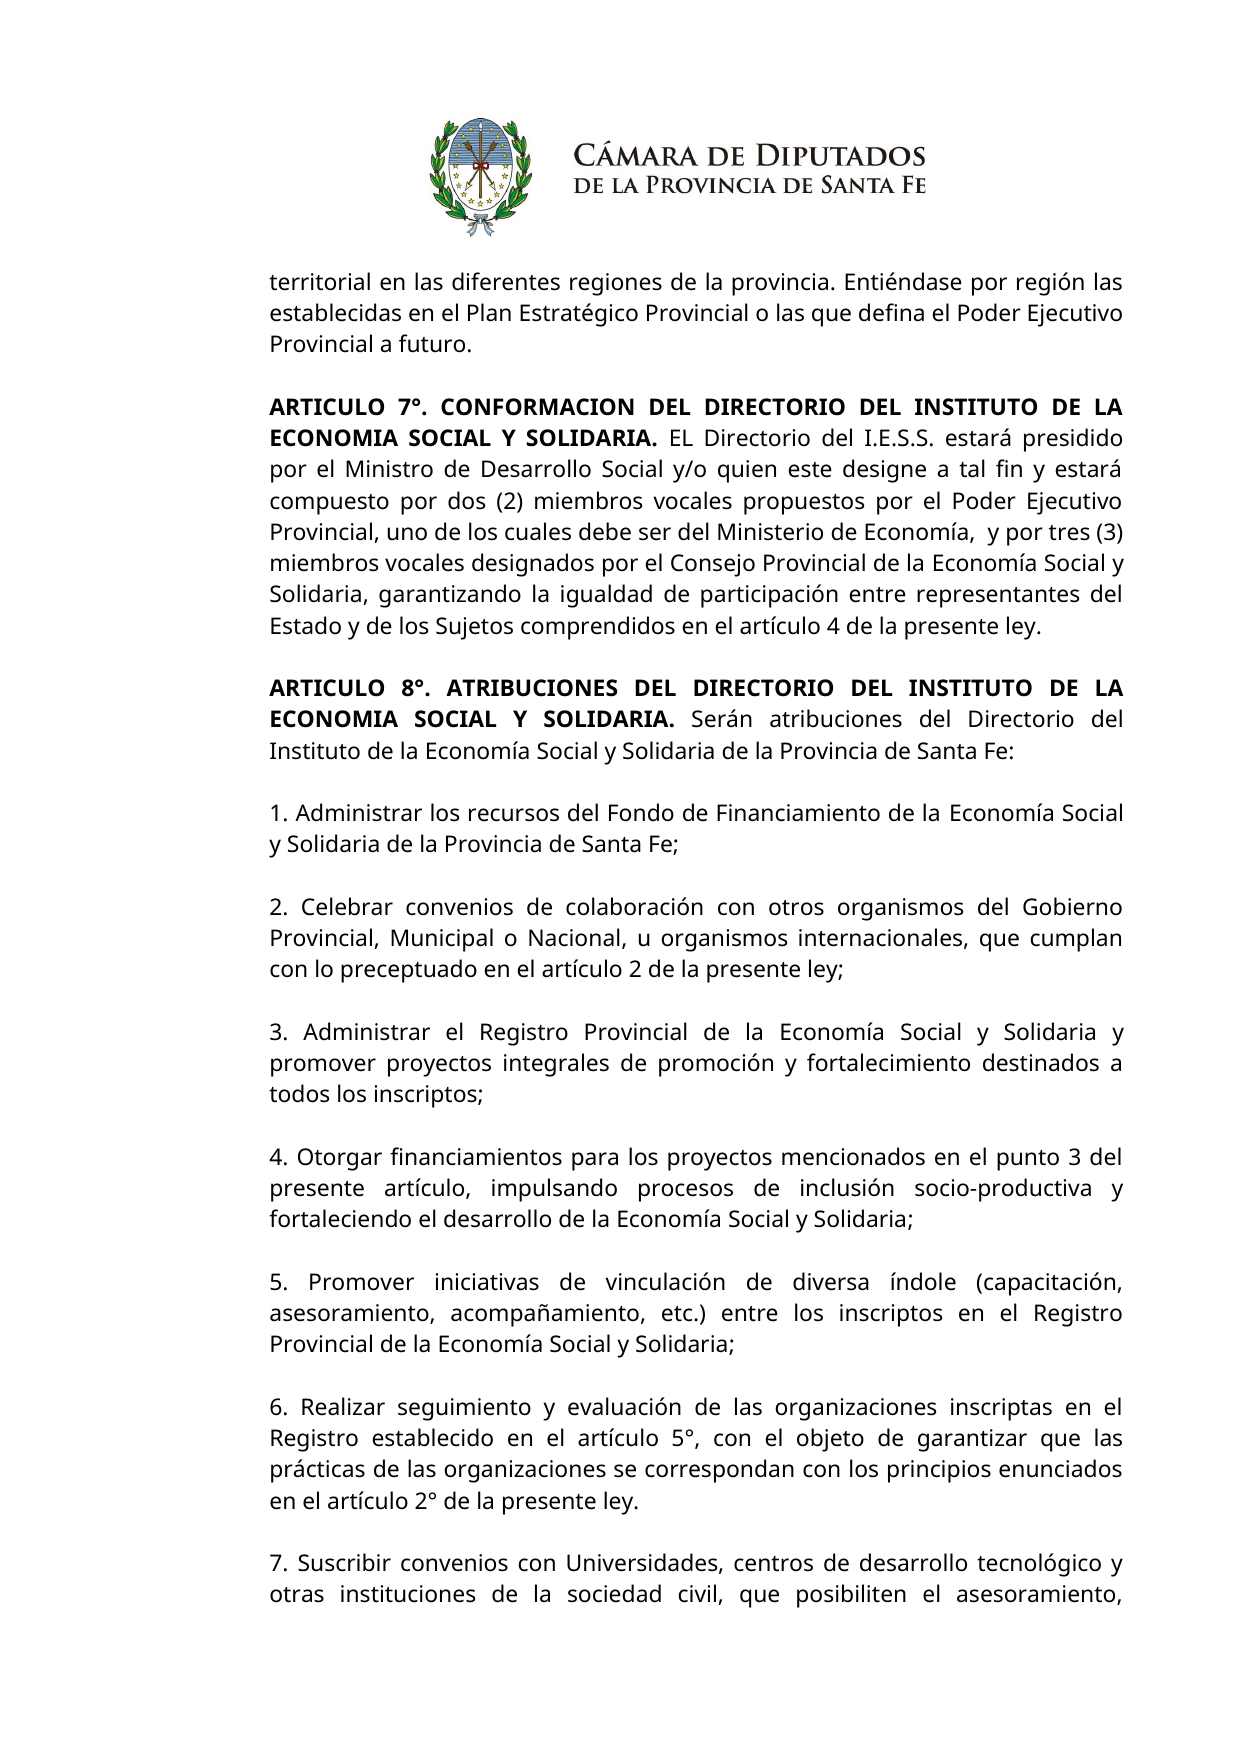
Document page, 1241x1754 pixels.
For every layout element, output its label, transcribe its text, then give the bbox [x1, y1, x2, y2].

picture [429, 118, 926, 241]
table_header territorial en las diferentes regiones de la provincia. Entiéndase por región las establecidas en el Plan Estratégico Provincial o las que defina el Poder Ejecutivo Provincial a futuro. ARTICULO 7°. CONFORMACION DEL DIRECTORIO DEL INSTITUTO DE LA ECONOMIA SOCIAL Y SOLIDARIA. EL Directorio del I.E.S.S. estará presidido por el Ministro de Desarrollo Social y/o quien este designe a tal fin y estará compuesto por dos (2) miembros vocales propuestos por el Poder Ejecutivo Provincial, uno de los cuales debe ser del Ministerio de Economía, y por tres (3) miembros vocales designados por el Consejo Provincial de la Economía Social y Solidaria, garantizando la igualdad de participación entre representantes del Estado y de los Sujetos comprendidos en el artículo 4 de la presente ley. ARTICULO 8°. ATRIBUCIONES DEL DIRECTORIO DEL INSTITUTO DE LA ECONOMIA SOCIAL Y SOLIDARIA. Serán atribuciones del Directorio del Instituto de la Economía Social y Solidaria de la Provincia de Santa Fe: 1. Administrar los recursos del Fondo de Financiamiento de la Economía Social y Solidaria de la Provincia de Santa Fe; 2. Celebrar convenios de colaboración con otros organismos del Gobierno Provincial, Municipal o Nacional, u organismos internacionales, que cumplan con lo preceptuado en el artículo 2 de la presente ley; 3. Administrar el Registro Provincial de la Economía Social y Solidaria y promover proyectos integrales de promoción y fortalecimiento destinados a todos los inscriptos; 4. Otorgar financiamientos para los proyectos mencionados en el punto 3 del presente artículo, impulsando procesos de inclusión socio-productiva y fortaleciendo el desarrollo de la Economía Social y Solidaria; 5. Promover iniciativas de vinculación de diversa índole (capacitación, asesoramiento, acompañamiento, etc.) entre los inscriptos en el Registro Provincial de la Economía Social y Solidaria; 6. Realizar seguimiento y evaluación de las organizaciones inscriptas en el Registro establecido en el artículo 5°, con el objeto de garantizar que las prácticas de las organizaciones se correspondan con los principios enunciados en el artículo 2° de la presente ley. 7. Suscribir convenios con Universidades, centros de desarrollo tecnológico y otras instituciones de la sociedad civil, que posibiliten el asesoramiento, [161, 266, 1163, 1609]
